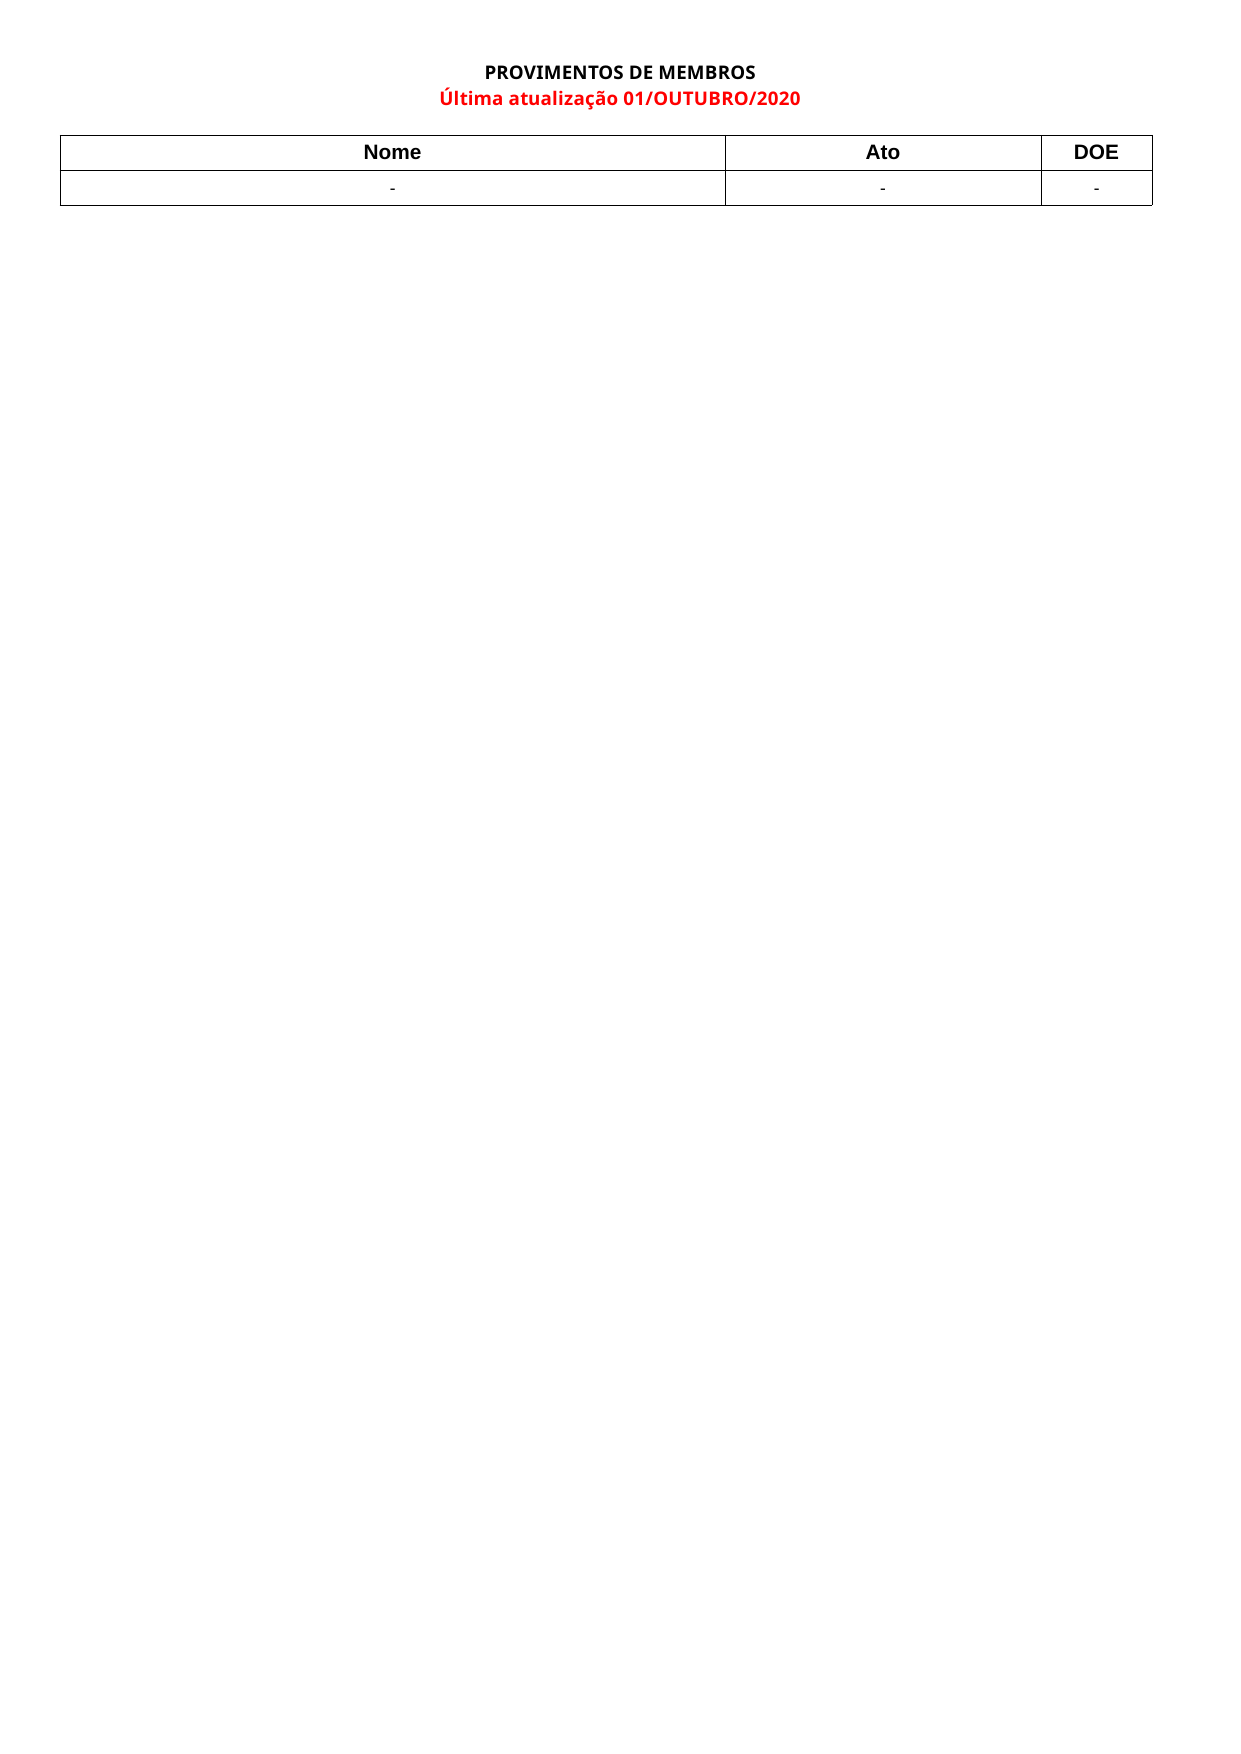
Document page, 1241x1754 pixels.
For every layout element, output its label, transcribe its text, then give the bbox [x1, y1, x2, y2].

table_cell - [726, 171, 1041, 205]
table_header Nome [61, 136, 725, 170]
text Última atualização 01/OUTUBRO/2020 [59, 85, 1181, 111]
table_header Ato [726, 136, 1041, 170]
table_header DOE [1042, 136, 1152, 170]
text PROVIMENTOS DE MEMBROS [59, 59, 1181, 85]
table_cell - [1042, 171, 1152, 205]
table_cell - [61, 171, 725, 205]
